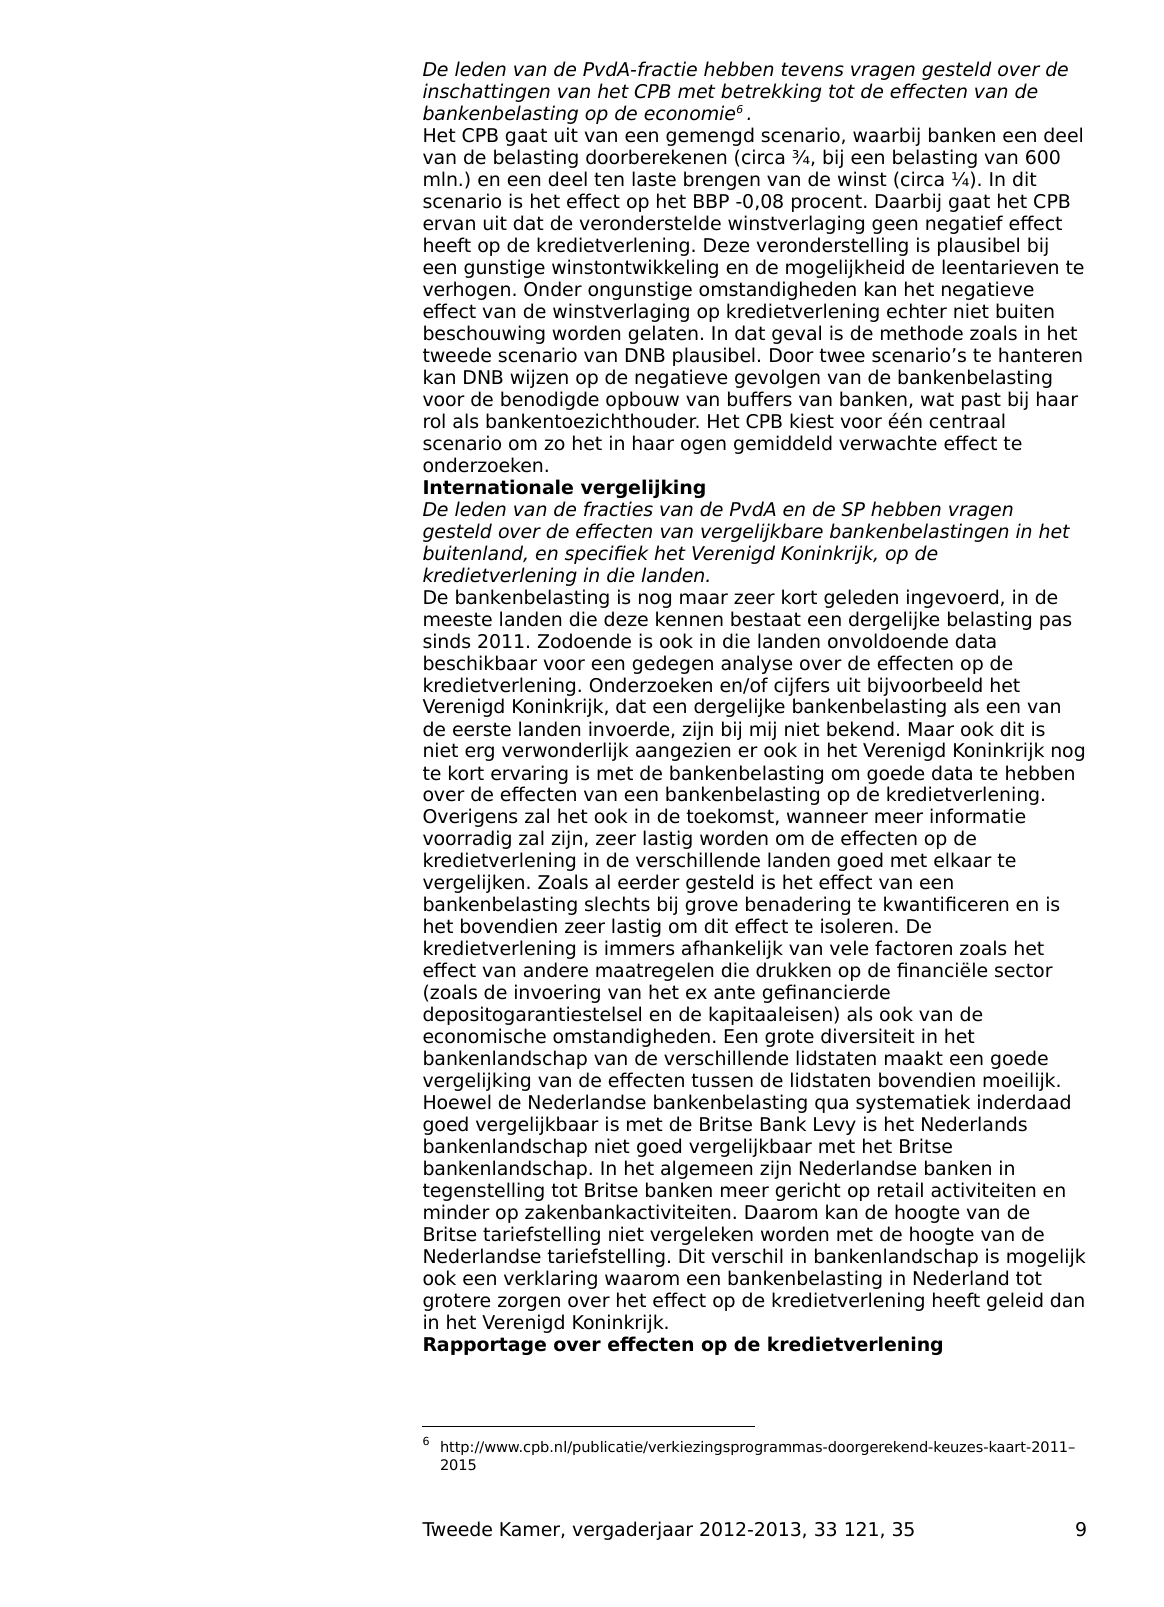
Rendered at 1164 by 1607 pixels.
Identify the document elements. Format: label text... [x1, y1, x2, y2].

text De leden van de PvdA-fractie hebben tevens vragen gesteld over de inschattingen van het CPB met betrekking tot de effecten van de bankenbelasting op de economie. [422, 59, 1087, 125]
text Hoewel de Nederlandse bankenbelasting qua systematiek inderdaad goed vergelijkbaar is met de Britse Bank Levy is het Nederlands bankenlandschap niet goed vergelijkbaar met het Britse bankenlandschap. In het algemeen zijn Nederlandse banken in tegenstelling tot Britse banken meer gericht op retail activiteiten en minder op zakenbankactiviteiten. Daarom kan de hoogte van de Britse tariefstelling niet vergeleken worden met de hoogte van de Nederlandse tariefstelling. Dit verschil in bankenlandschap is mogelijk ook een verklaring waarom een bankenbelasting in Nederland tot grotere zorgen over het effect op de kredietverlening heeft geleid dan in het Verenigd Koninkrijk. [422, 1092, 1087, 1334]
text De bankenbelasting is nog maar zeer kort geleden ingevoerd, in de meeste landen die deze kennen bestaat een dergelijke belasting pas sinds 2011. Zodoende is ook in die landen onvoldoende data beschikbaar voor een gedegen analyse over de effecten op de kredietverlening. Onderzoeken en/of cijfers uit bijvoorbeeld het Verenigd Koninkrijk, dat een dergelijke bankenbelasting als een van de eerste landen invoerde, zijn bij mij niet bekend. Maar ook dit is niet erg verwonderlijk aangezien er ook in het Verenigd Koninkrijk nog te kort ervaring is met de bankenbelasting om goede data te hebben over de effecten van een bankenbelasting op de kredietverlening. [422, 587, 1087, 806]
text http://www.cpb.nl/publicatie/verkiezingsprogrammas-doorgerekend-keuzes-kaart-2011–2015 [422, 1435, 1087, 1474]
text Rapportage over effecten op de kredietverlening [422, 1334, 1087, 1356]
text Internationale vergelijking [422, 477, 1087, 499]
text Overigens zal het ook in de toekomst, wanneer meer informatie voorradig zal zijn, zeer lastig worden om de effecten op de kredietverlening in de verschillende landen goed met elkaar te vergelijken. Zoals al eerder gesteld is het effect van een bankenbelasting slechts bij grove benadering te kwantificeren en is het bovendien zeer lastig om dit effect te isoleren. De kredietverlening is immers afhankelijk van vele factoren zoals het effect van andere maatregelen die drukken op de financiële sector (zoals de invoering van het ex ante gefinancierde depositogarantiestelsel en de kapitaaleisen) als ook van de economische omstandigheden. Een grote diversiteit in het bankenlandschap van de verschillende lidstaten maakt een goede vergelijking van de effecten tussen de lidstaten bovendien moeilijk. [422, 806, 1087, 1092]
text De leden van de fracties van de PvdA en de SP hebben vragen gesteld over de effecten van vergelijkbare bankenbelastingen in het buitenland, en specifiek het Verenigd Koninkrijk, op de kredietverlening in die landen. [422, 499, 1087, 587]
text Het CPB gaat uit van een gemengd scenario, waarbij banken een deel van de belasting doorberekenen (circa ¾, bij een belasting van 600 mln.) en een deel ten laste brengen van de winst (circa ¼). In dit scenario is het effect op het BBP -0,08 procent. Daarbij gaat het CPB ervan uit dat de veronderstelde winstverlaging geen negatief effect heeft op de kredietverlening. Deze veronderstelling is plausibel bij een gunstige winstontwikkeling en de mogelijkheid de leentarieven te verhogen. Onder ongunstige omstandigheden kan het negatieve effect van de winstverlaging op kredietverlening echter niet buiten beschouwing worden gelaten. In dat geval is de methode zoals in het tweede scenario van DNB plausibel. Door twee scenario’s te hanteren kan DNB wijzen op de negatieve gevolgen van de bankenbelasting voor de benodigde opbouw van buffers van banken, wat past bij haar rol als bankentoezichthouder. Het CPB kiest voor één centraal scenario om zo het in haar ogen gemiddeld verwachte effect te onderzoeken. [422, 125, 1087, 477]
